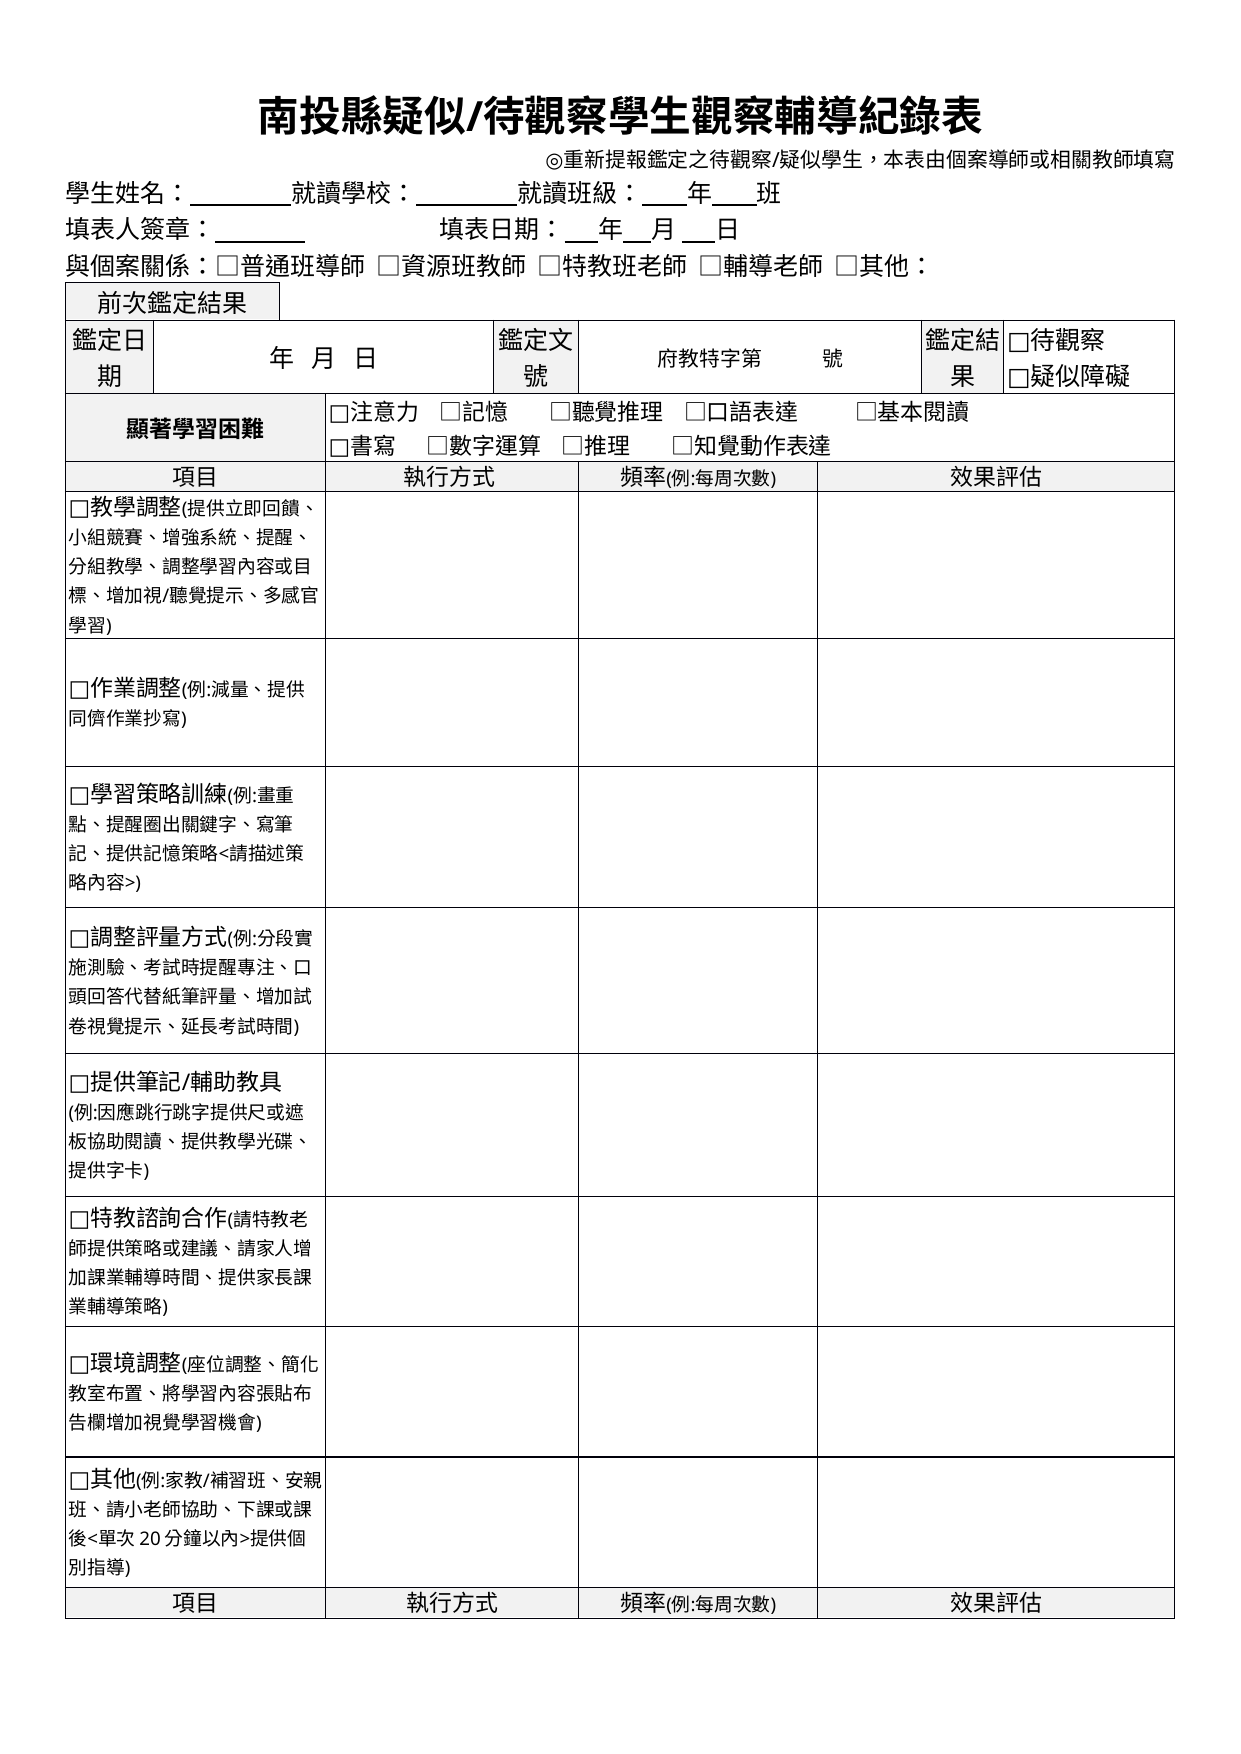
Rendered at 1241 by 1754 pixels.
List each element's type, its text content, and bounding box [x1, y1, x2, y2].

table_cell [818, 1054, 1174, 1196]
table_cell 府教特字第 號 [579, 321, 921, 393]
table_cell [326, 1054, 578, 1196]
table_header 前次鑑定結果 [66, 283, 279, 319]
table_cell [579, 639, 817, 766]
table_cell [818, 908, 1174, 1053]
table_cell [326, 1327, 578, 1456]
table_cell □作業調整(例:減量、提供同儕作業抄寫) [66, 639, 325, 766]
table_cell [818, 1458, 1174, 1587]
table_cell 項目 [66, 1588, 325, 1617]
table_cell 效果評估 [818, 1588, 1174, 1617]
table_cell □環境調整(座位調整、簡化教室布置、將學習內容張貼布告欄增加視覺學習機會) [66, 1327, 325, 1456]
table_cell [818, 492, 1174, 638]
table_cell [818, 1197, 1174, 1326]
table_cell 效果評估 [818, 462, 1174, 491]
table_cell [326, 492, 578, 638]
table_cell 年 月 日 [154, 321, 493, 393]
table_cell [326, 639, 578, 766]
table_cell □特教諮詢合作(請特教老師提供策略或建議、請家人增加課業輔導時間、提供家長課業輔導策略) [66, 1197, 325, 1326]
text 學生姓名： 就讀學校： 就讀班級： 年 班 [65, 173, 1175, 210]
text 南投縣疑似/待觀察學生觀察輔導紀錄表 [65, 83, 1175, 143]
table_cell [579, 1327, 817, 1456]
table_cell [579, 1458, 817, 1587]
table_cell 鑑定結果 [922, 321, 1003, 393]
table_cell □調整評量方式(例:分段實施測驗、考試時提醒專注、口頭回答代替紙筆評量、增加試卷視覺提示、延長考試時間) [66, 908, 325, 1053]
table_cell □提供筆記/輔助教具 (例:因應跳行跳字提供尺或遮板協助閱讀、提供教學光碟、提供字卡) [66, 1054, 325, 1196]
table_cell □待觀察 □疑似障礙 [1004, 321, 1174, 393]
table_cell [818, 767, 1174, 907]
table_cell □學習策略訓練(例:畫重點、提醒圈出關鍵字、寫筆記、提供記憶策略<請描述策略內容>) [66, 767, 325, 907]
table_cell 項目 [66, 462, 325, 491]
table_cell [579, 492, 817, 638]
table_cell [818, 1327, 1174, 1456]
table_cell 執行方式 [326, 462, 578, 491]
table_cell [579, 1197, 817, 1326]
text 與個案關係：□普通班導師 □資源班教師 □特教班老師 □輔導老師 □其他： [65, 246, 1175, 282]
table_cell 頻率(例:每周次數) [579, 462, 817, 491]
table_cell [326, 1197, 578, 1326]
table_cell □注意力 □記憶 □聽覺推理 □口語表達 □基本閱讀 □書寫 □數字運算 □推理 □知覺動作表達 [326, 394, 1174, 461]
table_cell 顯著學習困難 [66, 394, 325, 461]
table_cell 鑑定日期 [66, 321, 153, 393]
text ◎重新提報鑑定之待觀察/疑似學生，本表由個案導師或相關教師填寫 [65, 143, 1175, 173]
table_cell [579, 767, 817, 907]
table_cell [579, 908, 817, 1053]
text 填表人簽章： 填表日期： 年 月 日 [65, 210, 1175, 246]
table_cell □其他(例:家教/補習班、安親班、請小老師協助、下課或課後<單次20分鐘以內>提供個別指導) [66, 1458, 325, 1587]
table_cell 頻率(例:每周次數) [579, 1588, 817, 1617]
table_cell [818, 639, 1174, 766]
table_cell [326, 908, 578, 1053]
table_cell □教學調整(提供立即回饋、小組競賽、增強系統、提醒、分組教學、調整學習內容或目標、增加視/聽覺提示、多感官學習) [66, 492, 325, 638]
table_cell [326, 767, 578, 907]
table_cell 執行方式 [326, 1588, 578, 1617]
table_cell [579, 1054, 817, 1196]
table_cell 鑑定文號 [494, 321, 578, 393]
table_cell [326, 1458, 578, 1587]
